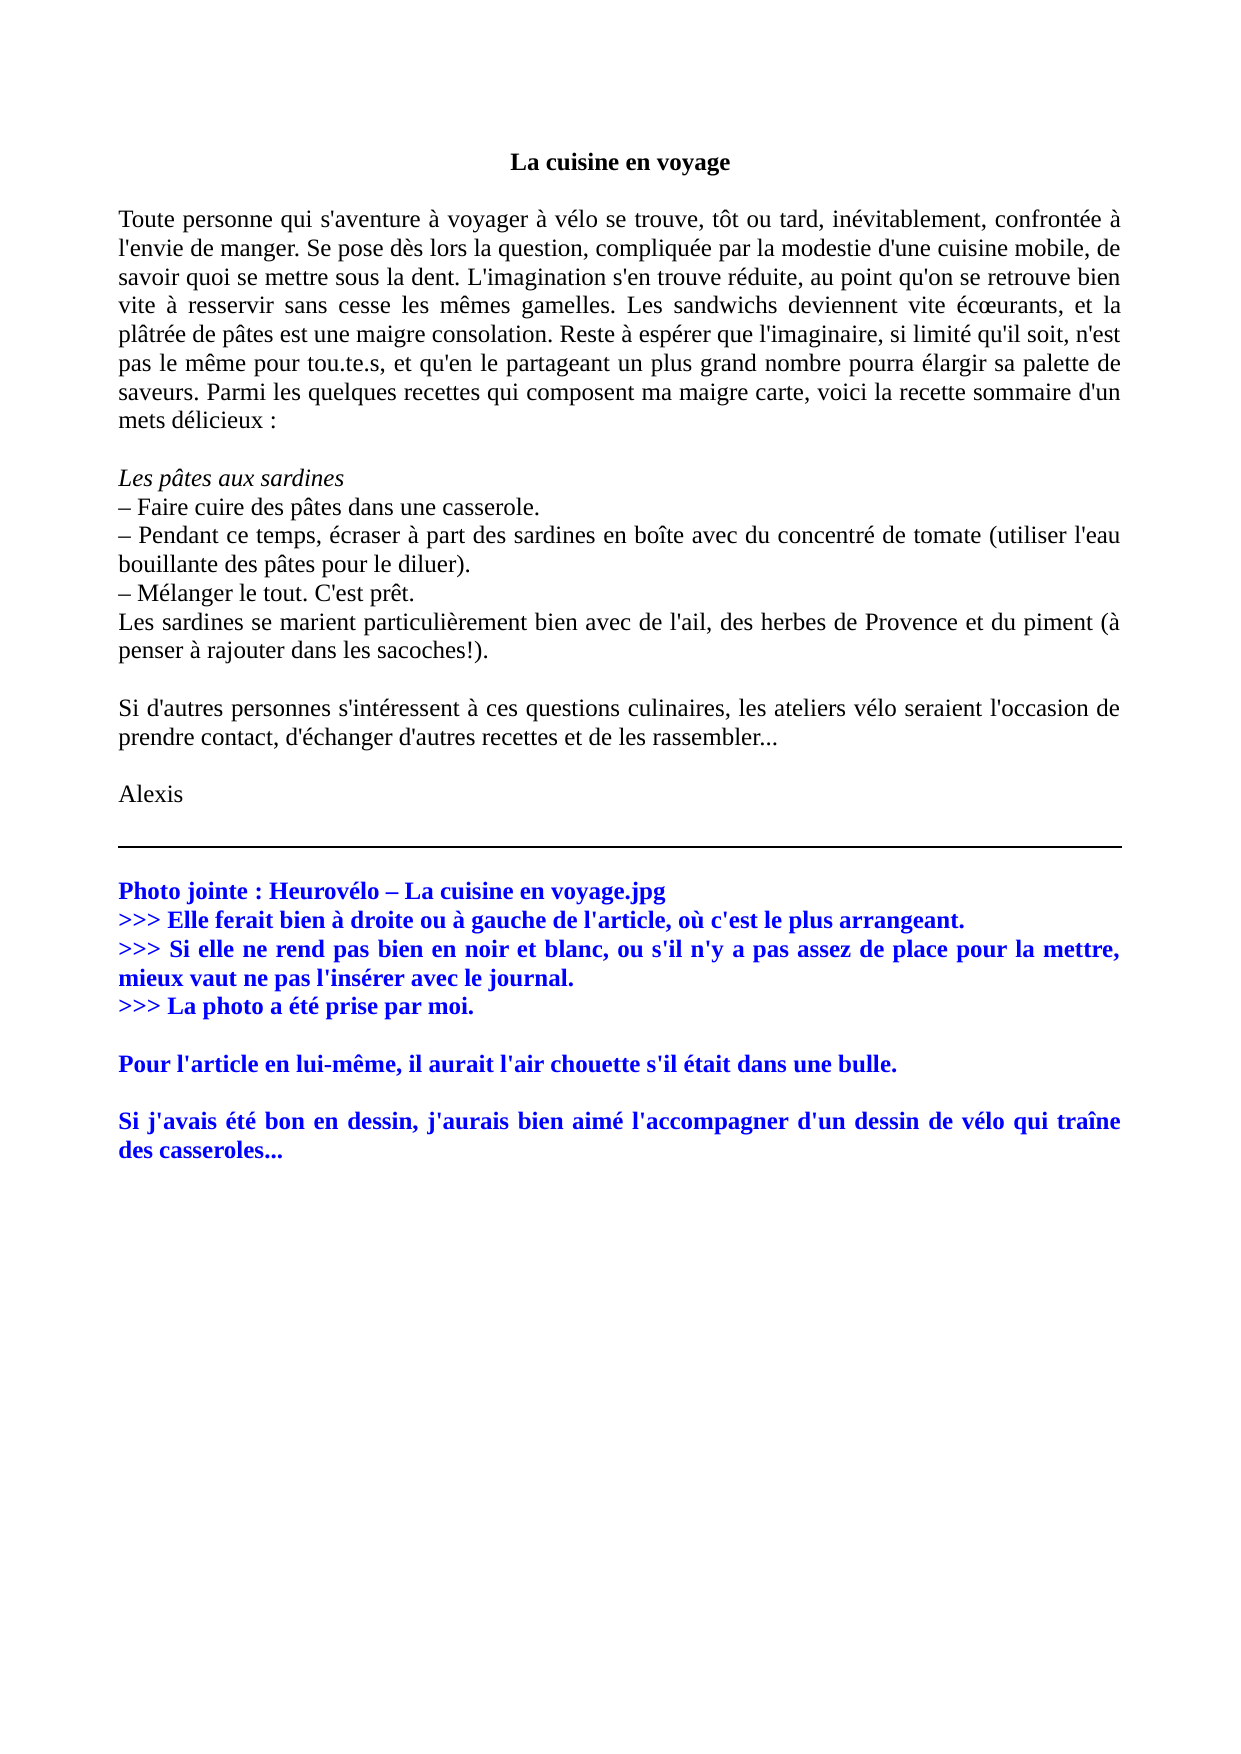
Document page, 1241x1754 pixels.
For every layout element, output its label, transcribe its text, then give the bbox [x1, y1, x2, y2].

text – Pendant ce temps, écraser à part des sardines en boîte avec du concentré de tomate (utiliser l'eau bouillante des pâtes pour le diluer). [118, 521, 1122, 578]
text Si j'avais été bon en dessin, j'aurais bien aimé l'accompagner d'un dessin de vélo qui traîne des casseroles... [118, 1106, 1122, 1164]
text La cuisine en voyage [118, 147, 1122, 176]
text Les pâtes aux sardines [118, 463, 1122, 492]
text Les sardines se marient particulièrement bien avec de l'ail, des herbes de Provence et du piment (à penser à rajouter dans les sacoches!). [118, 607, 1122, 664]
text >>> Elle ferait bien à droite ou à gauche de l'article, où c'est le plus arrangeant. [118, 905, 1122, 934]
text – Faire cuire des pâtes dans une casserole. [118, 492, 1122, 521]
text Si d'autres personnes s'intéressent à ces questions culinaires, les ateliers vélo seraient l'occasion de prendre contact, d'échanger d'autres recettes et de les rassembler... [118, 693, 1122, 751]
text >>> Si elle ne rend pas bien en noir et blanc, ou s'il n'y a pas assez de place pour la mettre, mieux vaut ne pas l'insérer avec le journal. [118, 934, 1122, 991]
text Alexis [118, 779, 1122, 808]
text – Mélanger le tout. C'est prêt. [118, 578, 1122, 607]
text >>> La photo a été prise par moi. [118, 991, 1122, 1020]
text Pour l'article en lui-même, il aurait l'air chouette s'il était dans une bulle. [118, 1049, 1122, 1078]
text Photo jointe : Heurovélo – La cuisine en voyage.jpg [118, 876, 1122, 905]
text Toute personne qui s'aventure à voyager à vélo se trouve, tôt ou tard, inévitablement, confrontée à l'envie de manger. Se pose dès lors la question, compliquée par la modestie d'une cuisine mobile, de savoir quoi se mettre sous la dent. L'imagination s'en trouve réduite, au point qu'on se retrouve bien vite à resservir sans cesse les mêmes gamelles. Les sandwichs deviennent vite écœurants, et la plâtrée de pâtes est une maigre consolation. Reste à espérer que l'imaginaire, si limité qu'il soit, n'est pas le même pour tou.te.s, et qu'en le partageant un plus grand nombre pourra élargir sa palette de saveurs. Parmi les quelques recettes qui composent ma maigre carte, voici la recette sommaire d'un mets délicieux : [118, 204, 1122, 434]
